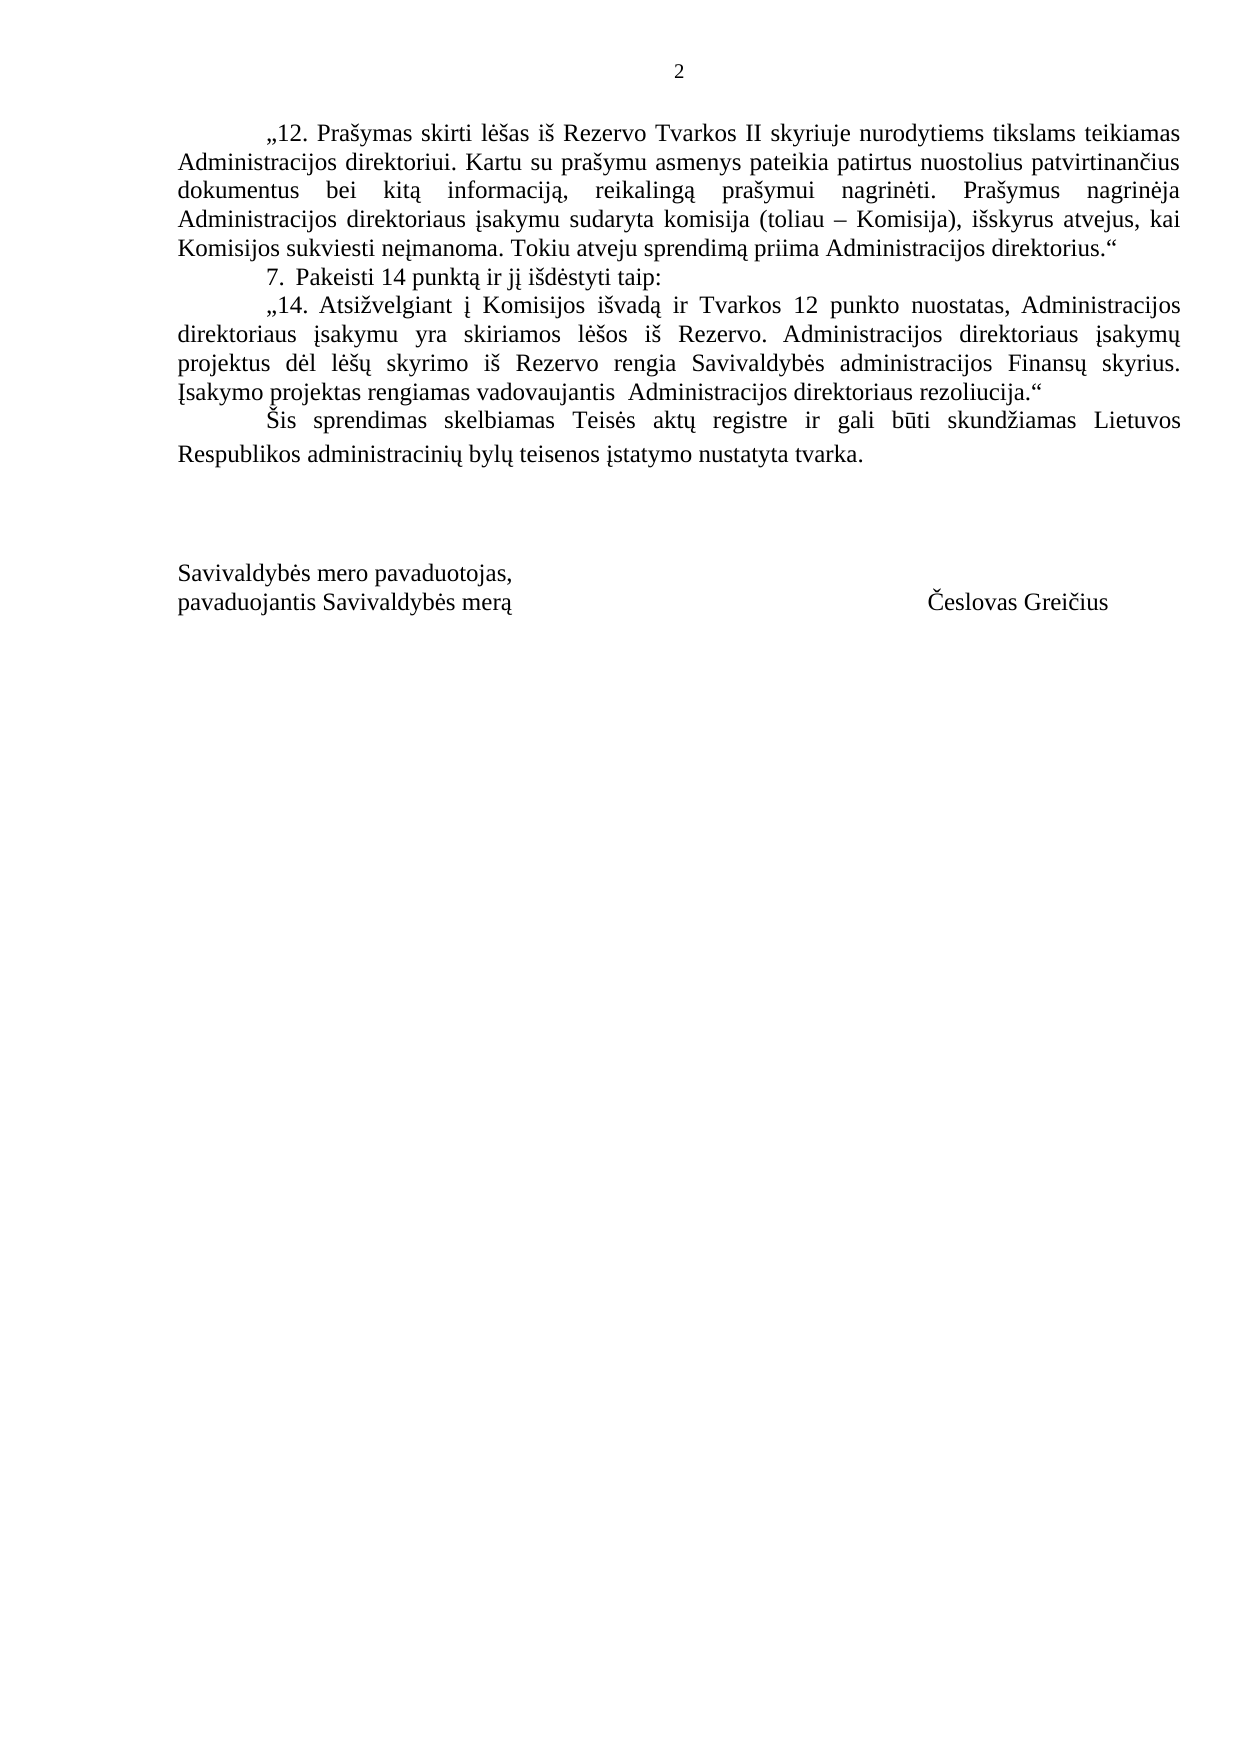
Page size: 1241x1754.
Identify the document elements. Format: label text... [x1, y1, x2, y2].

text „12. Prašymas skirti lėšas iš Rezervo Tvarkos II skyriuje nurodytiems tikslams teikiamas Administracijos direktoriui. Kartu su prašymu asmenys pateikia patirtus nuostolius patvirtinančius dokumentus bei kitą informaciją, reikalingą prašymui nagrinėti. Prašymus nagrinėja Administracijos direktoriaus įsakymu sudaryta komisija (toliau – Komisija), išskyrus atvejus, kai Komisijos sukviesti neįmanoma. Tokiu atveju sprendimą priima Administracijos direktorius.“ [177, 118, 1181, 262]
text „14. Atsižvelgiant į Komisijos išvadą ir Tvarkos 12 punkto nuostatas, Administracijos direktoriaus įsakymu yra skiriamos lėšos iš Rezervo. Administracijos direktoriaus įsakymų projektus dėl lėšų skyrimo iš Rezervo rengia Savivaldybės administracijos Finansų skyrius. Įsakymo projektas rengiamas vadovaujantis Administracijos direktoriaus rezoliucija.“ [177, 291, 1181, 406]
text Šis sprendimas skelbiamas Teisės aktų registre ir gali būti skundžiamas Lietuvos Respublikos administracinių bylų teisenos įstatymo nustatyta tvarka. [177, 406, 1181, 467]
text pavaduojantis Savivaldybės merą Česlovas Greičius [177, 587, 1181, 615]
text Savivaldybės mero pavaduotojas, [177, 558, 1181, 587]
text 7. Pakeisti 14 punktą ir jį išdėstyti taip: [266, 262, 1181, 291]
